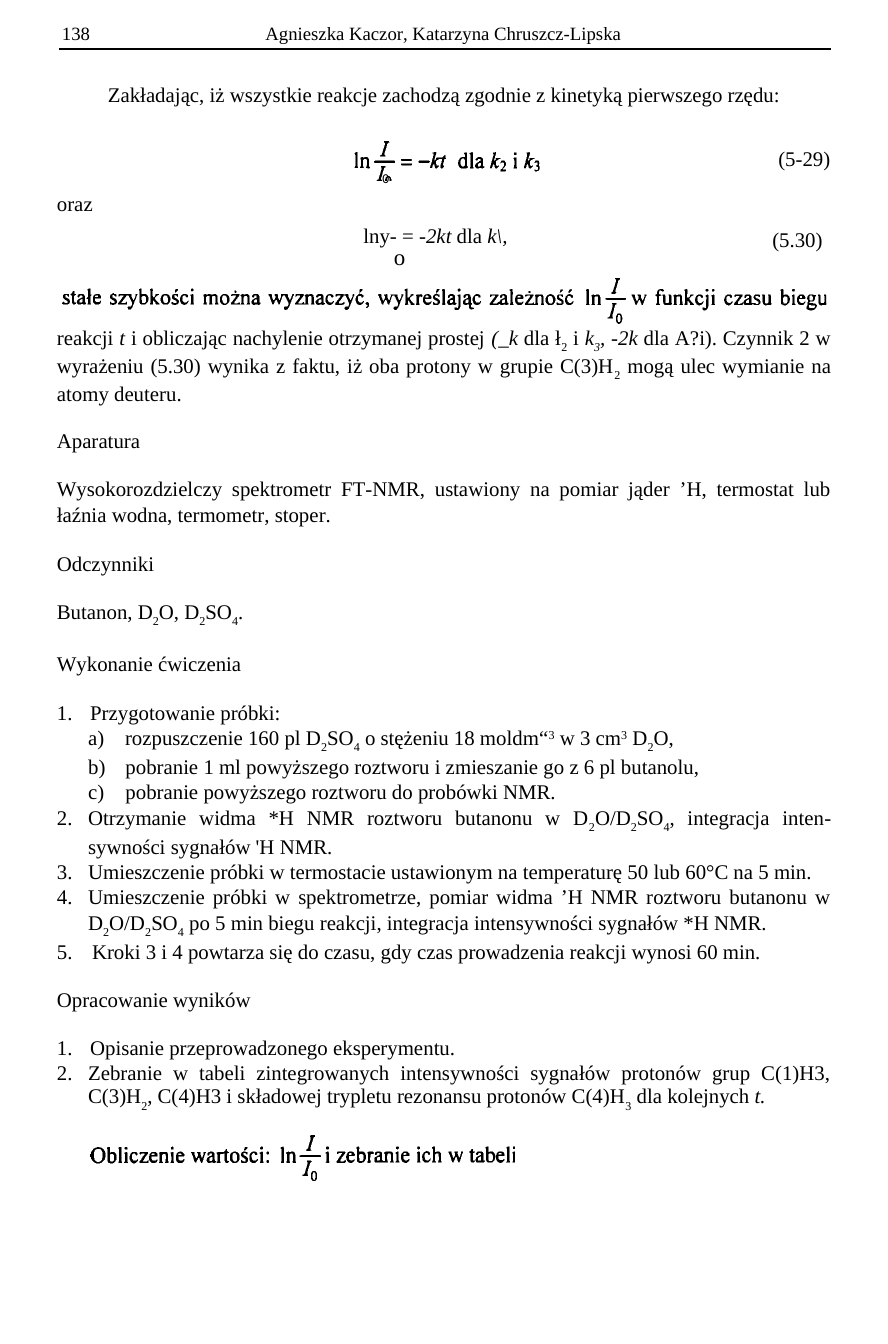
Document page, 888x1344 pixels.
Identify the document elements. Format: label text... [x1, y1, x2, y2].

text Aparatura [57, 429, 831, 453]
text Butanon, D2O, D2SO4. [57, 600, 831, 628]
text 0 [382, 171, 394, 187]
text (5.30) [772, 227, 831, 252]
text Odczynniki [57, 552, 831, 576]
list Umieszczenie próbki w termostacie ustawionym na temperaturę 50 lub 60°C na 5 min. [57, 860, 831, 884]
text Agnieszka Kaczor, Katarzyna Chruszcz-Lipska [265, 23, 627, 44]
list Zebranie w tabeli zintegrowanych intensywności sygnałów protonów grup C(1)H3, C(3)H2, C(4)H3 i składowej trypletu rezonansu protonów C(4)H3 dla kolejnych t. [57, 1060, 831, 1113]
text reakcji t i obliczając nachylenie otrzymanej prostej (_k dla ł2 i k3, -2k dla A?i). Czynnik 2 w wyrażeniu (5.30) wynika z faktu, iż oba protony w grupie C(3)H2 mogą ulec wy­mianie na atomy deuteru. [57, 326, 831, 406]
text Wysokorozdzielczy spektrometr FT-NMR, ustawiony na pomiar jąder ’H, termostat lub łaźnia wodna, termometr, stoper. [57, 477, 831, 527]
text oraz [57, 191, 831, 216]
text o [393, 243, 406, 270]
text Zakładając, iż wszystkie reakcje zachodzą zgodnie z kinetyką pierwszego rzędu: [57, 83, 831, 107]
list Kroki 3 i 4 powtarza się do czasu, gdy czas prowadzenia reakcji wynosi 60 min. [57, 940, 831, 964]
list Umieszczenie próbki w spektrometrze, pomiar widma ’H NMR roztworu butanonu w D2O/D2SO4 po 5 min biegu reakcji, integracja intensywności sygnałów *H NMR. [57, 885, 831, 939]
list Otrzymanie widma *H NMR roztworu butanonu w D2O/D2SO4, integracja inten­sywności sygnałów 'H NMR. [57, 806, 831, 859]
list pobranie 1 ml powyższego roztworu i zmieszanie go z 6 pl butanolu, [57, 755, 831, 779]
text Opracowanie wyników [57, 988, 831, 1012]
picture [62, 278, 827, 324]
text lny- = -2kt dla k\, [363, 224, 531, 248]
picture [90, 1135, 515, 1181]
list rozpuszczenie 160 pl D2SO4 o stężeniu 18 moldm“3 w 3 cm3 D2O, [57, 726, 831, 754]
list pobranie powyższego roztworu do probówki NMR. [57, 780, 831, 804]
list Opisanie przeprowadzonego eksperymentu. [57, 1036, 831, 1060]
text (5-29) [773, 146, 830, 171]
picture [354, 141, 540, 181]
text Wykonanie ćwiczenia [57, 652, 831, 676]
text 138 [62, 23, 93, 44]
list Przygotowanie próbki: [57, 700, 831, 724]
